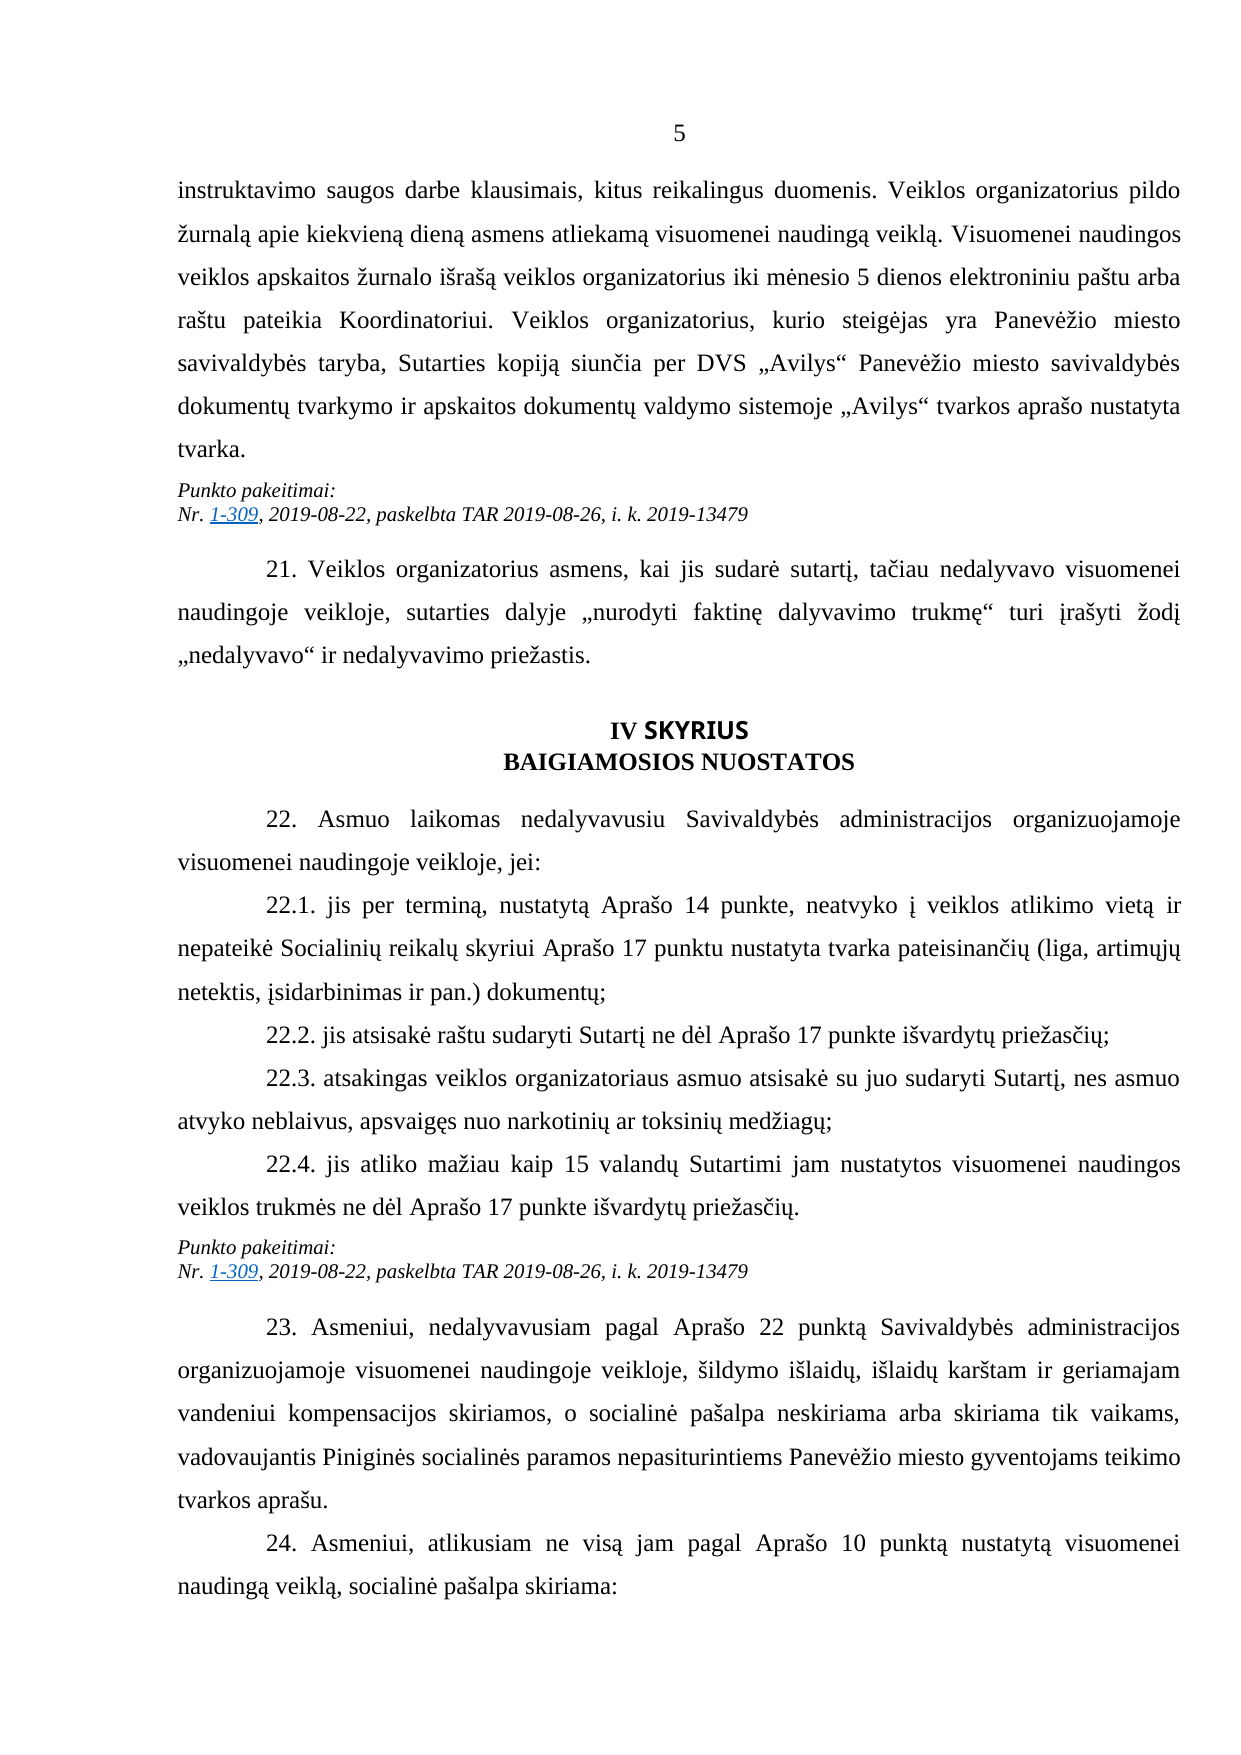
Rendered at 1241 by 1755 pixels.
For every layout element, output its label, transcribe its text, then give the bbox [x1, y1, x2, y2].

text 22.4. jis atliko mažiau kaip 15 valandų Sutartimi jam nustatytos visuomenei naudingos veiklos trukmės ne dėl Aprašo 17 punkte išvardytų priežasčių. [177, 1149, 1181, 1221]
text instruktavimo saugos darbe klausimais, kitus reikalingus duomenis. Veiklos organizatorius pildo žurnalą apie kiekvieną dieną asmens atliekamą visuomenei naudingą veiklą. Visuomenei naudingos veiklos apskaitos žurnalo išrašą veiklos organizatorius iki mėnesio 5 dienos elektroniniu paštu arba raštu pateikia Koordinatoriui. Veiklos organizatorius, kurio steigėjas yra Panevėžio miesto savivaldybės taryba, Sutarties kopiją siunčia per DVS „Avilys“ Panevėžio miesto savivaldybės dokumentų tvarkymo ir apskaitos dokumentų valdymo sistemoje „Avilys“ tvarkos aprašo nustatyta tvarka. [177, 176, 1181, 463]
text 22.1. jis per terminą, nustatytą Aprašo 14 punkte, neatvyko į veiklos atlikimo vietą ir nepateikė Socialinių reikalų skyriui Aprašo 17 punktu nustatyta tvarka pateisinančių (liga, artimųjų netektis, įsidarbinimas ir pan.) dokumentų; [177, 890, 1181, 1005]
text 22.3. atsakingas veiklos organizatoriaus asmuo atsisakė su juo sudaryti Sutartį, nes asmuo atvyko neblaivus, apsvaigęs nuo narkotinių ar toksinių medžiagų; [177, 1063, 1181, 1135]
text Nr. 1-309, 2019-08-22, paskelbta TAR 2019-08-26, i. k. 2019-13479 [177, 502, 1181, 526]
text Nr. 1-309, 2019-08-22, paskelbta TAR 2019-08-26, i. k. 2019-13479 [177, 1259, 1181, 1283]
text 21. Veiklos organizatorius asmens, kai jis sudarė sutartį, tačiau nedalyvavo visuomenei naudingoje veikloje, sutarties dalyje „nurodyti faktinę dalyvavimo trukmę“ turi įrašyti žodį „nedalyvavo“ ir nedalyvavimo priežastis. [177, 554, 1181, 669]
text 22. Asmuo laikomas nedalyvavusiu Savivaldybės administracijos organizuojamoje visuomenei naudingoje veikloje, jei: [177, 804, 1181, 876]
text BAIGIAMOSIOS NUOSTATOS [177, 747, 1181, 775]
text IV SKYRIUS [177, 712, 1181, 747]
text 24. Asmeniui, atlikusiam ne visą jam pagal Aprašo 10 punktą nustatytą visuomenei naudingą veiklą, socialinė pašalpa skiriama: [177, 1528, 1181, 1600]
text 22.2. jis atsisakė raštu sudaryti Sutartį ne dėl Aprašo 17 punkte išvardytų priežasčių; [177, 1020, 1181, 1048]
text Punkto pakeitimai: [177, 477, 1181, 502]
text 23. Asmeniui, nedalyvavusiam pagal Aprašo 22 punktą Savivaldybės administracijos organizuojamoje visuomenei naudingoje veikloje, šildymo išlaidų, išlaidų karštam ir geriamajam vandeniui kompensacijos skiriamos, o socialinė pašalpa neskiriama arba skiriama tik vaikams, vadovaujantis Piniginės socialinės paramos nepasiturintiems Panevėžio miesto gyventojams teikimo tvarkos aprašu. [177, 1312, 1181, 1513]
text Punkto pakeitimai: [177, 1235, 1181, 1259]
